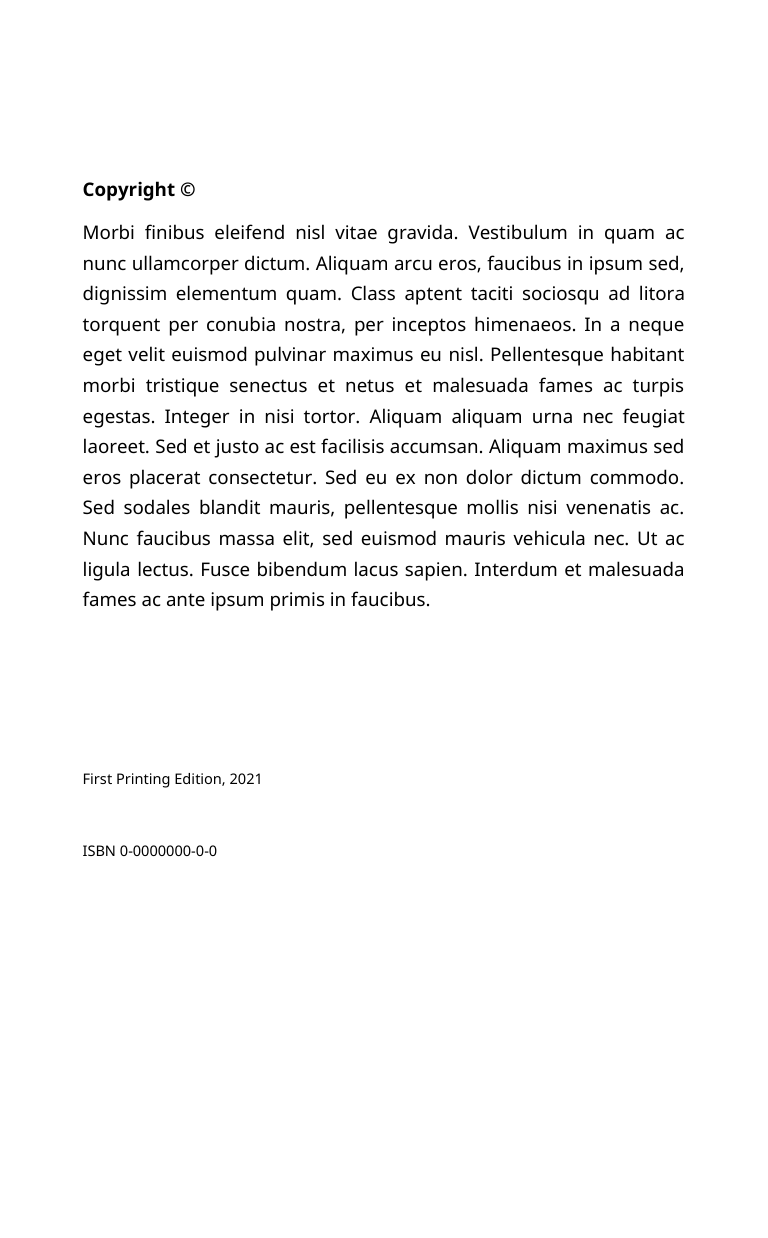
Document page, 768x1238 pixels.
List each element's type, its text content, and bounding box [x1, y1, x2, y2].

text ISBN 0-0000000-0-0 [82, 841, 685, 861]
text Morbi finibus eleifend nisl vitae gravida. Vestibulum in quam ac nunc ullamcorper dictum. Aliquam arcu eros, faucibus in ipsum sed, dignissim elementum quam. Class aptent taciti sociosqu ad litora torquent per conubia nostra, per inceptos himenaeos. In a neque eget velit euismod pulvinar maximus eu nisl. Pellentesque habitant morbi tristique senectus et netus et malesuada fames ac turpis egestas. Integer in nisi tortor. Aliquam aliquam urna nec feugiat laoreet. Sed et justo ac est facilisis accumsan. Aliquam maximus sed eros placerat consectetur. Sed eu ex non dolor dictum commodo. Sed sodales blandit mauris, pellentesque mollis nisi venenatis ac. Nunc faucibus massa elit, sed euismod mauris vehicula nec. Ut ac ligula lectus. Fusce bibendum lacus sapien. Interdum et malesuada fames ac ante ipsum primis in faucibus. [82, 219, 685, 612]
text Copyright © [82, 176, 685, 202]
text First Printing Edition, 2021 [82, 769, 685, 789]
